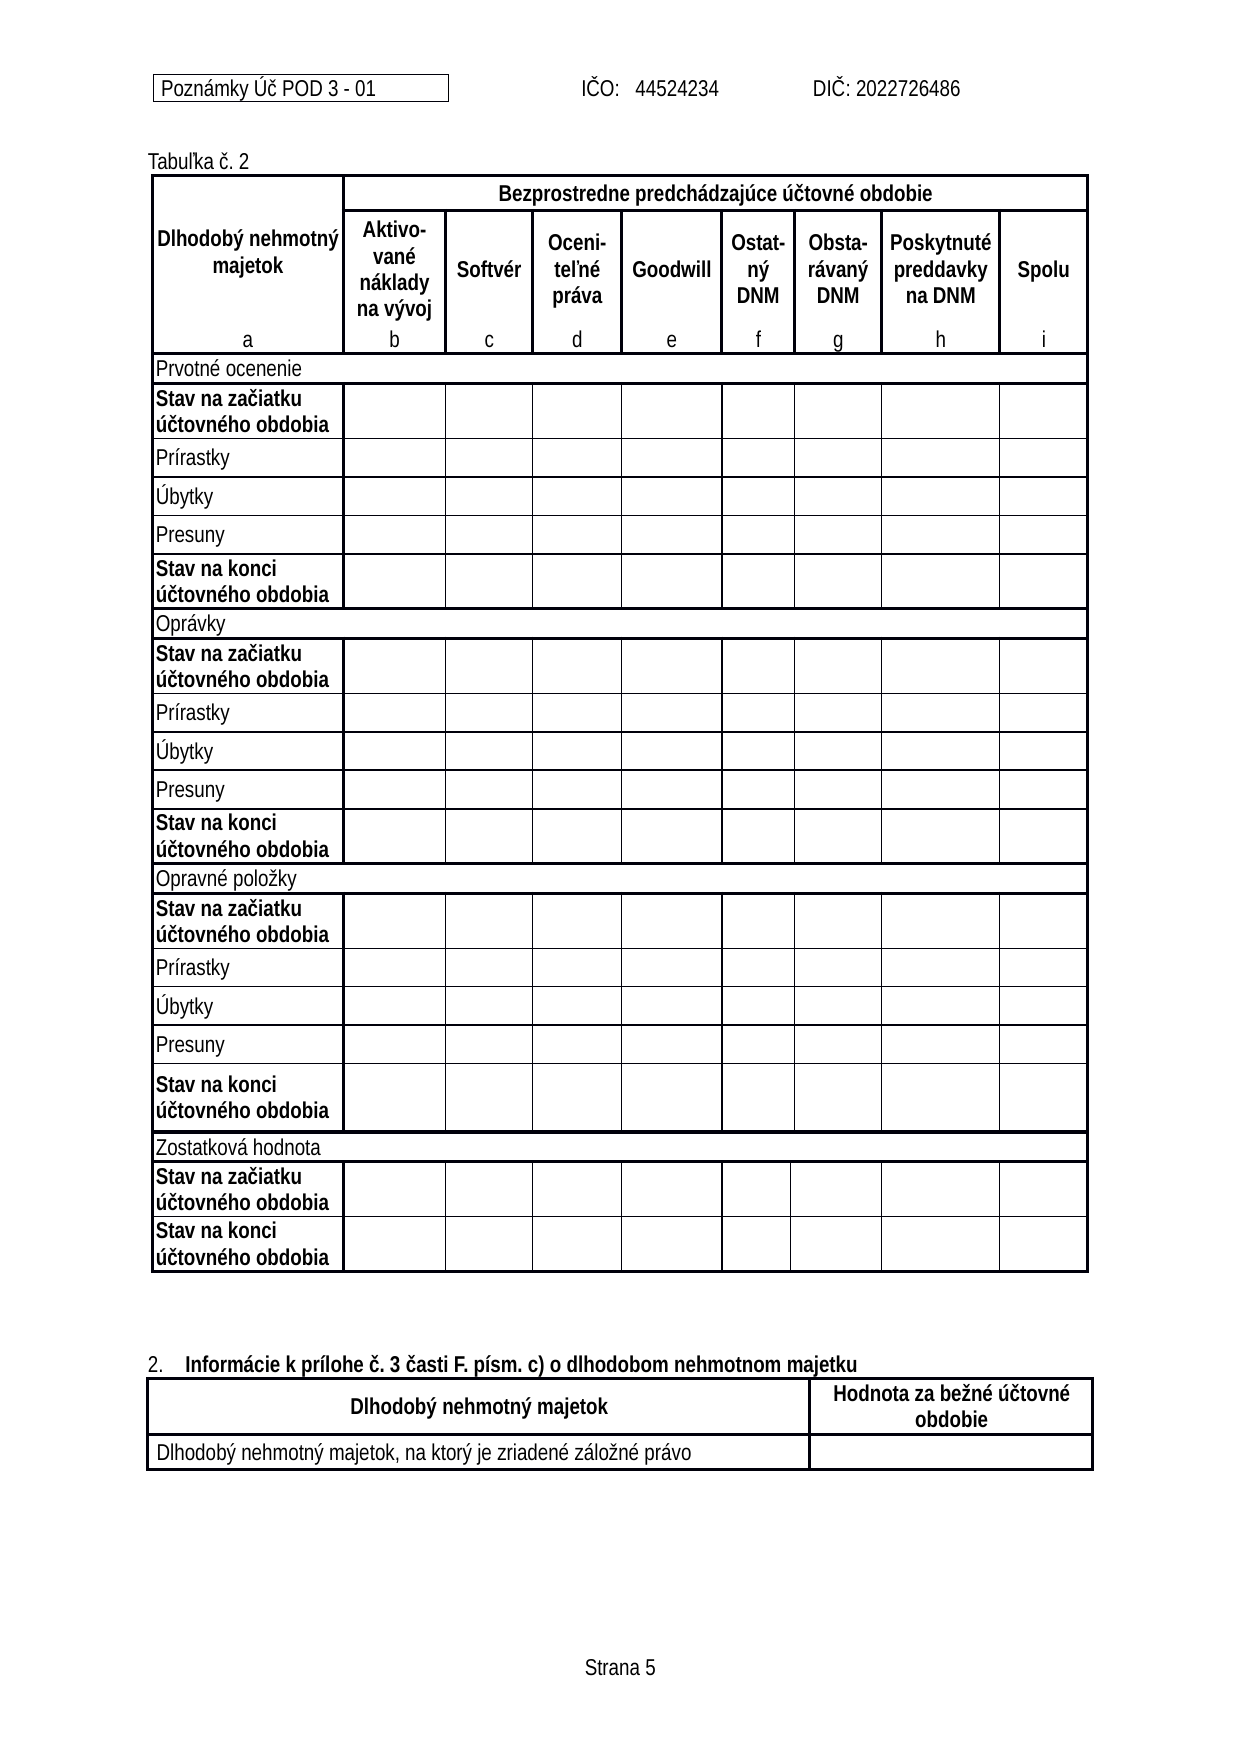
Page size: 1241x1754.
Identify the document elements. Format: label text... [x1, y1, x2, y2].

table_cell [795, 385, 881, 438]
table_cell [345, 640, 445, 692]
table_cell [345, 810, 445, 862]
table_cell Poskytnuté preddavky na DNM [883, 212, 998, 326]
table_cell [795, 694, 881, 731]
table_cell [882, 987, 999, 1024]
table_cell Prírastky [154, 439, 342, 476]
table_cell [345, 733, 445, 769]
table_cell [1000, 810, 1086, 862]
table_header Bezprostredne predchádzajúce účtovné obdobie [345, 177, 1086, 209]
table_cell Opravné položky [154, 865, 1086, 892]
table_cell [795, 640, 881, 692]
table_cell [622, 516, 721, 553]
table_cell [345, 694, 445, 731]
table_cell [446, 1217, 532, 1270]
table_cell [1000, 1163, 1086, 1216]
table_cell [882, 1163, 999, 1216]
table_cell [795, 733, 881, 769]
table_cell [345, 771, 445, 808]
table_cell [622, 1217, 721, 1270]
table_cell [1000, 1026, 1086, 1063]
table_cell [795, 895, 881, 947]
table_cell [795, 771, 881, 808]
table_cell [345, 987, 445, 1024]
table_cell [1000, 733, 1086, 769]
table_cell [791, 1163, 881, 1216]
table_cell [622, 733, 721, 769]
table_cell Stav na konci účtovného obdobia [154, 810, 342, 862]
table_cell e [623, 326, 720, 352]
table_cell [723, 385, 794, 438]
table_cell [622, 1163, 721, 1216]
table_cell [723, 733, 794, 769]
table_cell [446, 1163, 532, 1216]
table_cell [795, 949, 881, 986]
table_cell [882, 895, 999, 947]
table_cell [723, 555, 794, 607]
table_cell [533, 385, 621, 438]
table_cell [446, 478, 532, 514]
table_cell [622, 1026, 721, 1063]
table_cell [882, 1026, 999, 1063]
table_cell Stav na konci účtovného obdobia [154, 1064, 342, 1130]
table_cell [1000, 1217, 1086, 1270]
table_cell [882, 771, 999, 808]
table_cell [882, 949, 999, 986]
table_cell [1000, 516, 1086, 553]
table_cell Presuny [154, 771, 342, 808]
table_cell [882, 385, 999, 438]
table_cell [882, 516, 999, 553]
table_cell [791, 1217, 881, 1270]
title Informácie k prílohe č. 3 časti F. písm. c) o dlhodobom nehmotnom majetku [148, 1351, 1092, 1377]
table_cell f [723, 326, 793, 352]
table_cell [446, 640, 532, 692]
table_cell [533, 733, 621, 769]
table_cell [533, 895, 621, 947]
table_cell Úbytky [154, 987, 342, 1024]
table_cell [1000, 694, 1086, 731]
table_cell Stav na začiatku účtovného obdobia [154, 1163, 342, 1216]
table_cell [795, 810, 881, 862]
table_cell [1000, 439, 1086, 476]
table_cell b [345, 326, 444, 352]
table_cell [622, 555, 721, 607]
table_cell Aktivo-vané náklady na vývoj [345, 212, 444, 326]
table_cell [533, 694, 621, 731]
table_cell [533, 987, 621, 1024]
table_cell [345, 1163, 445, 1216]
table_cell [622, 694, 721, 731]
table_cell [622, 895, 721, 947]
table_cell Oprávky [154, 610, 1086, 637]
table_cell [1000, 895, 1086, 947]
table_cell h [883, 326, 998, 352]
table_cell [1000, 555, 1086, 607]
table_cell Zostatková hodnota [154, 1134, 1086, 1160]
table_cell [882, 1064, 999, 1130]
table_cell Dlhodobý nehmotný majetok, na ktorý je zriadené záložné právo [149, 1436, 808, 1468]
table_cell i [1001, 326, 1086, 352]
table_cell [345, 949, 445, 986]
table_cell Stav na začiatku účtovného obdobia [154, 640, 342, 692]
table_cell [345, 555, 445, 607]
table_cell [723, 516, 794, 553]
table_cell [1000, 1064, 1086, 1130]
table_cell [446, 555, 532, 607]
table_cell [533, 771, 621, 808]
table_cell Prírastky [154, 949, 342, 986]
table_cell [622, 640, 721, 692]
table_cell [345, 439, 445, 476]
table_cell [533, 555, 621, 607]
table_cell [723, 694, 794, 731]
table_cell [723, 949, 794, 986]
table_cell [446, 771, 532, 808]
table_cell Obsta- rávaný DNM [796, 212, 880, 326]
table_cell Spolu [1001, 212, 1086, 326]
table_cell [533, 516, 621, 553]
table_cell [882, 439, 999, 476]
table_cell Presuny [154, 1026, 342, 1063]
table_header Hodnota za bežné účtovné obdobie [811, 1380, 1091, 1433]
table_cell Prvotné ocenenie [154, 355, 1086, 382]
table_cell [622, 439, 721, 476]
table_cell [723, 1217, 790, 1270]
table_cell d [534, 326, 620, 352]
table_cell [723, 810, 794, 862]
table_cell [345, 1217, 445, 1270]
table_cell [533, 439, 621, 476]
table_cell [622, 810, 721, 862]
table_cell [345, 478, 445, 514]
table_cell Stav na začiatku účtovného obdobia [154, 895, 342, 947]
table_cell [882, 694, 999, 731]
table_cell g [796, 326, 880, 352]
table_cell [795, 1064, 881, 1130]
table_cell [882, 478, 999, 514]
table_cell [446, 516, 532, 553]
table_cell [723, 478, 794, 514]
table_cell [723, 1064, 794, 1130]
table_cell Stav na začiatku účtovného obdobia [154, 385, 342, 438]
table_cell [882, 1217, 999, 1270]
table_cell [622, 771, 721, 808]
table_cell [1000, 949, 1086, 986]
table_cell [446, 733, 532, 769]
table_header Dlhodobý nehmotný majetok [154, 177, 342, 326]
table_cell [882, 810, 999, 862]
table_cell [723, 1163, 790, 1216]
table_cell [795, 555, 881, 607]
table_cell [533, 810, 621, 862]
table_cell [723, 987, 794, 1024]
table_cell c [447, 326, 531, 352]
title Tabuľka č. 2 [148, 148, 1092, 174]
table_cell [622, 385, 721, 438]
table_cell [446, 385, 532, 438]
table_cell [723, 640, 794, 692]
table_cell [446, 987, 532, 1024]
table_cell Oceni-teľné práva [534, 212, 620, 326]
table_cell [723, 1026, 794, 1063]
table_cell [446, 1026, 532, 1063]
table_cell [723, 771, 794, 808]
table_cell [882, 733, 999, 769]
table_cell [446, 810, 532, 862]
table_cell [795, 516, 881, 553]
table_cell [1000, 478, 1086, 514]
table_cell [533, 478, 621, 514]
table_cell [795, 439, 881, 476]
table_cell [345, 516, 445, 553]
table_cell Úbytky [154, 478, 342, 514]
table_cell [345, 385, 445, 438]
table_cell Úbytky [154, 733, 342, 769]
table_cell [533, 1026, 621, 1063]
table_cell [446, 949, 532, 986]
table_cell [795, 478, 881, 514]
table_cell [533, 1217, 621, 1270]
table_cell [345, 1064, 445, 1130]
table_cell [446, 694, 532, 731]
table_cell [1000, 771, 1086, 808]
table_cell Prírastky [154, 694, 342, 731]
table_cell Stav na konci účtovného obdobia [154, 1217, 342, 1270]
table_cell Goodwill [623, 212, 720, 326]
table_cell [811, 1436, 1091, 1468]
table_cell [345, 895, 445, 947]
table_cell Presuny [154, 516, 342, 553]
table_cell Stav na konci účtovného obdobia [154, 555, 342, 607]
table_cell [1000, 987, 1086, 1024]
table_cell [882, 555, 999, 607]
table_cell [882, 640, 999, 692]
table_cell Softvér [447, 212, 531, 326]
table_cell [795, 1026, 881, 1063]
table_cell [446, 895, 532, 947]
table_cell [533, 1064, 621, 1130]
table_cell [1000, 385, 1086, 438]
table_cell Ostat-ný DNM [723, 212, 793, 326]
table_cell [622, 1064, 721, 1130]
table_cell [446, 439, 532, 476]
table_cell [723, 439, 794, 476]
table_cell [345, 1026, 445, 1063]
table_cell [622, 949, 721, 986]
table_cell [446, 1064, 532, 1130]
table_cell [622, 478, 721, 514]
table_cell [723, 895, 794, 947]
table_cell [1000, 640, 1086, 692]
table_cell [533, 949, 621, 986]
table_cell [533, 640, 621, 692]
table_cell [622, 987, 721, 1024]
table_cell [795, 987, 881, 1024]
table_cell [533, 1163, 621, 1216]
table_header Dlhodobý nehmotný majetok [149, 1380, 808, 1433]
table_cell a [154, 326, 342, 352]
